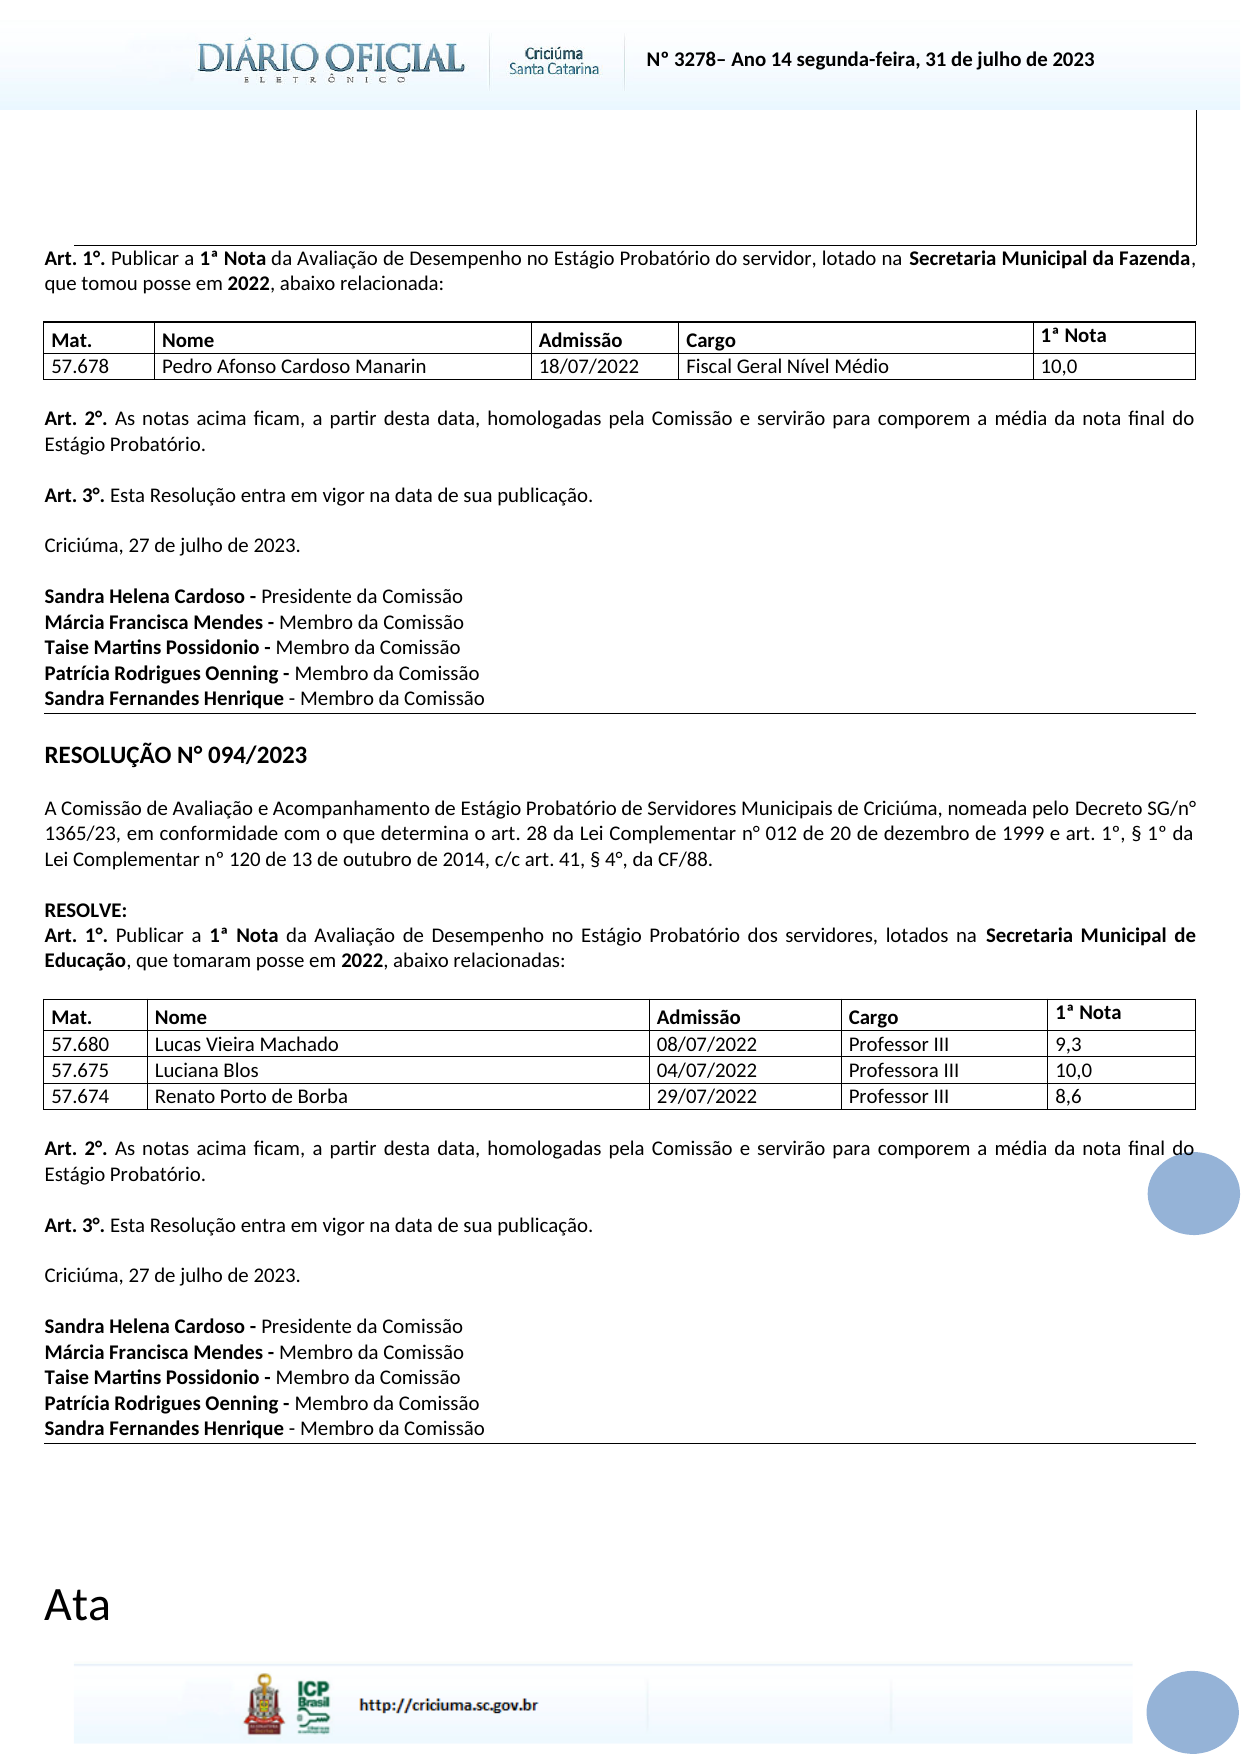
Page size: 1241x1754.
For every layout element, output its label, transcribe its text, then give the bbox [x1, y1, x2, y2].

text A Comissão de Avaliação e Acompanhamento de Estágio Probatório de Servidores Municipais de Criciúma, nomeada pelo Decreto SG/n° 1365/23, em conformidade com o que determina o art. 28 da Lei Complementar n° 012 de 20 de dezembro de 1999 e art. 1º, § 1º da Lei Complementar nº 120 de 13 de outubro de 2014, c/c art. 41, § 4°, da CF/88. [44, 795, 1196, 871]
table_cell 57.678 [44, 354, 154, 379]
table_cell 10,0 [1048, 1057, 1195, 1083]
table_header Mat. [44, 1000, 147, 1030]
table_header Nome [155, 323, 531, 353]
text Art. 3°. Esta Resolução entra em vigor na data de sua publicação. [44, 482, 1196, 507]
table_cell 57.680 [44, 1031, 147, 1056]
table_header Cargo [842, 1000, 1047, 1030]
table_cell Pedro Afonso Cardoso Manarin [155, 354, 531, 379]
text Criciúma, 27 de julho de 2023. [44, 533, 1196, 558]
text Sandra Helena Cardoso - Presidente da Comissão [44, 1313, 1196, 1339]
table_header Cargo [679, 323, 1033, 353]
table_header 1ª Nota [1048, 1000, 1195, 1030]
text Criciúma, 27 de julho de 2023. [44, 1263, 1196, 1288]
table_cell 57.675 [44, 1057, 147, 1083]
table_cell 8,6 [1048, 1084, 1195, 1109]
text RESOLVE: [44, 897, 1196, 922]
text Taise Martins Possidonio - Membro da Comissão [44, 634, 1196, 660]
table_cell 57.674 [44, 1084, 147, 1109]
text Ata [44, 1573, 1196, 1632]
text Patrícia Rodrigues Oenning - Membro da Comissão [44, 660, 1196, 685]
text Márcia Francisca Mendes - Membro da Comissão [44, 609, 1196, 634]
text Taise Martins Possidonio - Membro da Comissão [44, 1364, 1196, 1390]
table_header 1ª Nota [1034, 323, 1195, 353]
text Art. 3°. Esta Resolução entra em vigor na data de sua publicação. [44, 1212, 1196, 1237]
text Sandra Fernandes Henrique - Membro da Comissão [44, 1415, 1196, 1443]
text Art. 1°. Publicar a 1ª Nota da Avaliação de Desempenho no Estágio Probatório dos servidores, lotados na Secretaria Municipal de Educação, que tomaram posse em 2022, abaixo relacionadas: [44, 922, 1196, 973]
text Márcia Francisca Mendes - Membro da Comissão [44, 1339, 1196, 1364]
table_cell Professor III [842, 1031, 1047, 1056]
table_cell 29/07/2022 [650, 1084, 841, 1109]
text Art. 2°. As notas acima ficam, a partir desta data, homologadas pela Comissão e servirão para comporem a média da nota final do Estágio Probatório. [44, 406, 1196, 456]
table_cell Professora III [842, 1057, 1047, 1083]
table_cell 08/07/2022 [650, 1031, 841, 1056]
table_header Mat. [44, 323, 154, 353]
table_cell 9,3 [1048, 1031, 1195, 1056]
text Art. 1°. Publicar a 1ª Nota da Avaliação de Desempenho no Estágio Probatório do servidor, lotado na Secretaria Municipal da Fazenda, que tomou posse em 2022, abaixo relacionada: [44, 245, 1196, 296]
text RESOLUÇÃO N° 094/2023 [44, 739, 1196, 770]
table_cell 04/07/2022 [650, 1057, 841, 1083]
table_cell 10,0 [1034, 354, 1195, 379]
table_cell Lucas Vieira Machado [148, 1031, 649, 1056]
table_cell 18/07/2022 [532, 354, 678, 379]
text Patrícia Rodrigues Oenning - Membro da Comissão [44, 1390, 1196, 1415]
table_cell Fiscal Geral Nível Médio [679, 354, 1033, 379]
table_header Admissão [532, 323, 678, 353]
text Sandra Fernandes Henrique - Membro da Comissão [44, 685, 1196, 713]
table_cell Luciana Blos [148, 1057, 649, 1083]
table_cell Professor III [842, 1084, 1047, 1109]
table_header Nome [148, 1000, 649, 1030]
text Sandra Helena Cardoso - Presidente da Comissão [44, 583, 1196, 609]
text Art. 2°. As notas acima ficam, a partir desta data, homologadas pela Comissão e servirão para comporem a média da nota final do Estágio Probatório. [44, 1136, 1196, 1186]
table_header Admissão [650, 1000, 841, 1030]
table_cell Renato Porto de Borba [148, 1084, 649, 1109]
